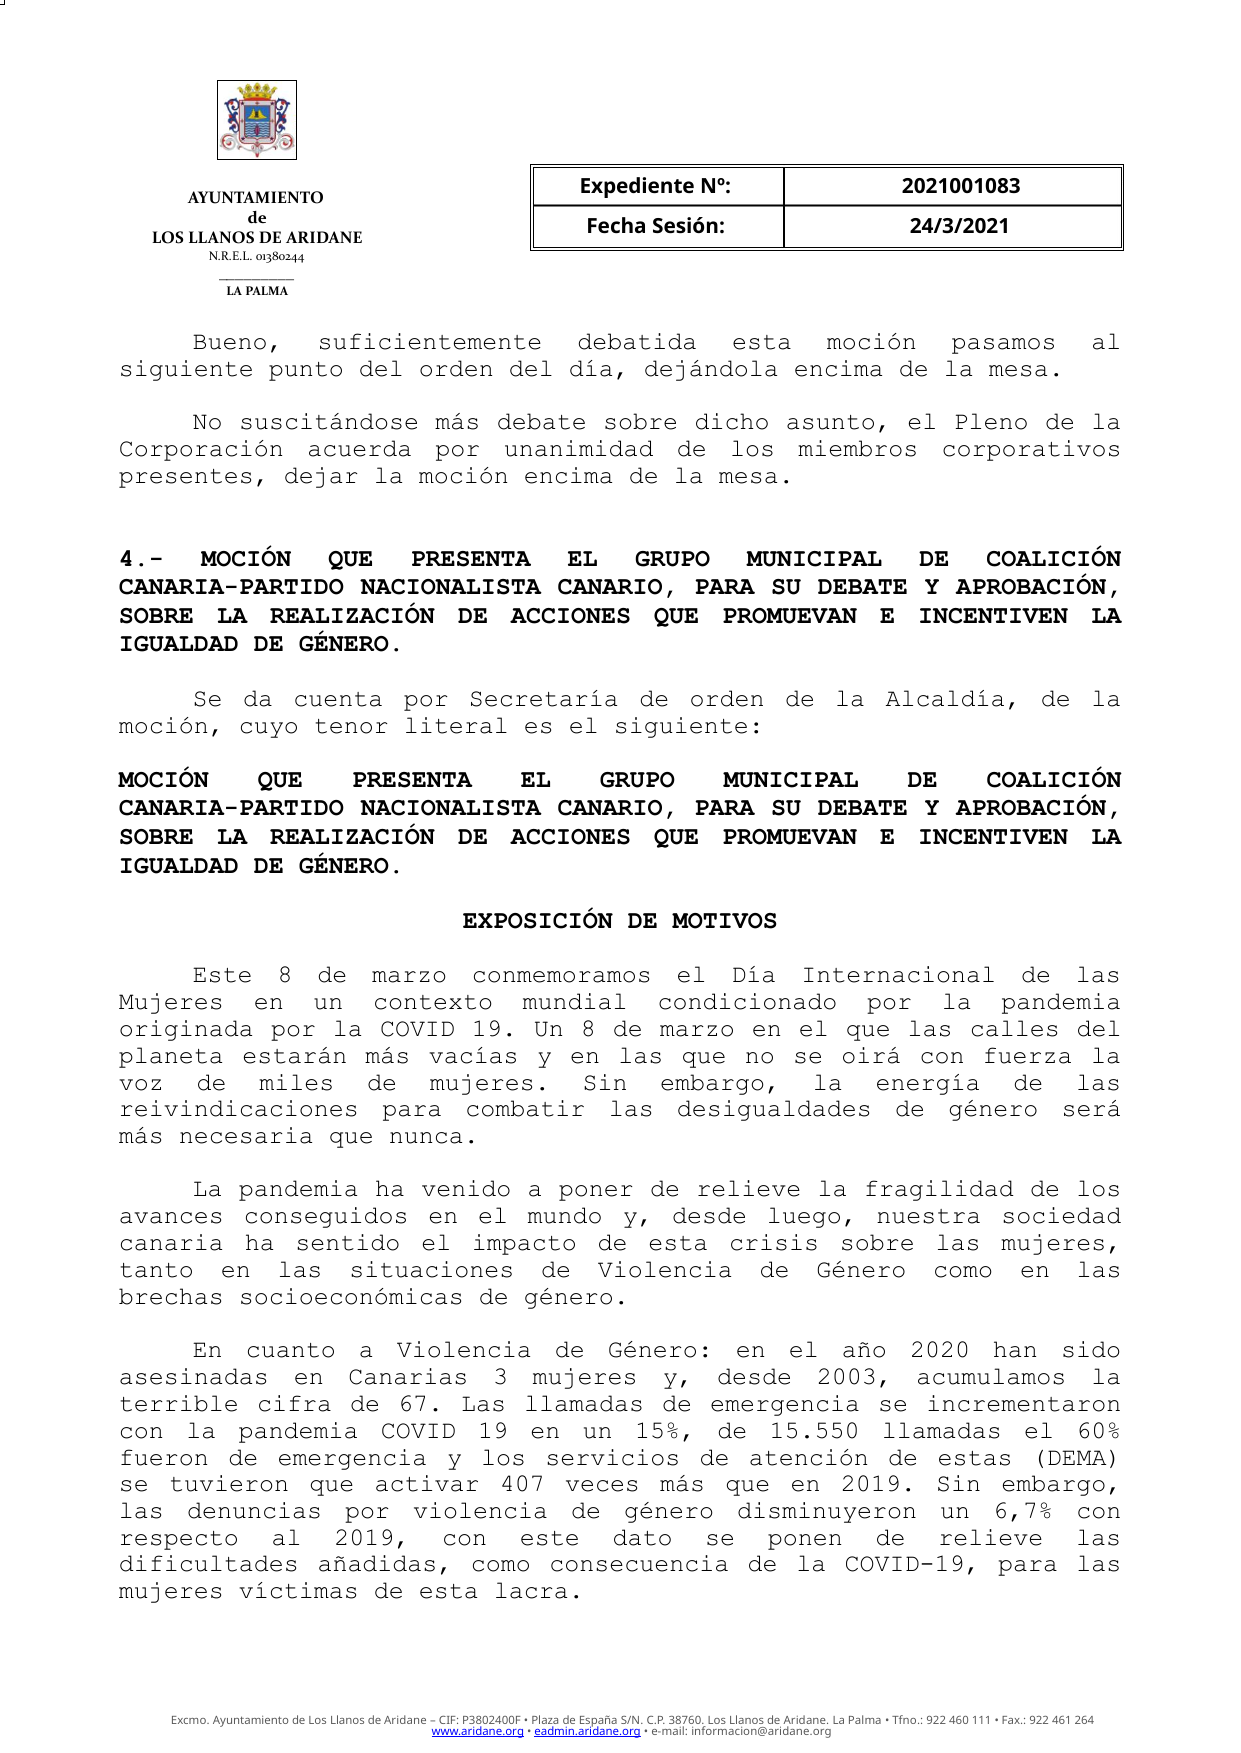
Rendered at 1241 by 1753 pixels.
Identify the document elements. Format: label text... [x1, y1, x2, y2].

text Corporación acuerda por unanimidad de los miembros corporativos [119, 435, 1146, 462]
text Expediente Nº: [579, 173, 761, 198]
text con la pandemia COVID 19 en un 15%, de 15.550 llamadas el 60% [119, 1417, 1146, 1443]
text MOCIÓN QUE PRESENTA EL GRUPO MUNICIPAL DE COALICIÓN [119, 765, 1146, 793]
text Se da cuenta por Secretaría de orden de la Alcaldía, de la [192, 683, 1146, 712]
text asesinadas en Canarias 3 mujeres y, desde 2003, acumulamos la [119, 1363, 1146, 1390]
text avances conseguidos en el mundo y, desde luego, nuestra sociedad [119, 1202, 1146, 1229]
text siguiente punto del orden del día, dejándola encima de la mesa. [119, 355, 1146, 382]
text más necesaria que nunca. [119, 1122, 1146, 1149]
text brechas socioeconómicas de género. [119, 1283, 1146, 1310]
text No suscitándose más debate sobre dicho asunto, el Pleno de la [192, 407, 1146, 435]
picture [218, 81, 296, 159]
text canaria ha sentido el impacto de esta crisis sobre las mujeres, [119, 1229, 1146, 1256]
text Este 8 de marzo conmemoramos el Día Internacional de las [192, 960, 1146, 988]
text LA PALMA [226, 286, 317, 298]
text planeta estarán más vacías y en las que no se oirá con fuerza la [119, 1042, 1146, 1069]
text Excmo. Ayuntamiento de Los Llanos de Aridane – CIF: P3802400F • Plaza de España S/N. C.P. 38760. Los Llanos de Aridane. La Palma • Tfno.: 922 460 111 • Fax.: 922 461 264 [171, 1713, 1095, 1727]
text tanto en las situaciones de Violencia de Género como en las [119, 1256, 1146, 1283]
text SOBRE LA REALIZACIÓN DE ACCIONES QUE PROMUEVAN E INCENTIVEN LA [119, 822, 1146, 850]
text CANARIA-PARTIDO NACIONALISTA CANARIO, PARA SU DEBATE Y APROBACIÓN, [119, 572, 1146, 600]
text AYUNTAMIENTO [188, 190, 387, 207]
text IGUALDAD DE GÉNERO. [119, 629, 1146, 657]
picture [531, 165, 1123, 250]
text ________ [226, 266, 317, 282]
text CANARIA-PARTIDO NACIONALISTA CANARIO, PARA SU DEBATE Y APROBACIÓN, [119, 793, 1146, 822]
text La pandemia ha venido a poner de relieve la fragilidad de los [192, 1174, 1146, 1202]
text SOBRE LA REALIZACIÓN DE ACCIONES QUE PROMUEVAN E INCENTIVEN LA [119, 601, 1146, 629]
text dificultades añadidas, como consecuencia de la COVID-19, para las [119, 1551, 1146, 1577]
text mujeres víctimas de esta lacra. [119, 1577, 1146, 1604]
text IGUALDAD DE GÉNERO. [119, 850, 1146, 879]
text EXPOSICIÓN DE MOTIVOS [463, 906, 803, 934]
text _ [317, 266, 327, 282]
text terrible cifra de 67. Las llamadas de emergencia se incrementaron [119, 1390, 1146, 1417]
text 4.- MOCIÓN QUE PRESENTA EL GRUPO MUNICIPAL DE COALICIÓN [119, 543, 1146, 572]
text Mujeres en un contexto mundial condicionado por la pandemia [119, 988, 1146, 1015]
text 2021001083 [902, 173, 1059, 198]
text fueron de emergencia y los servicios de atención de estas (DEMA) [119, 1443, 1146, 1470]
text Fecha Sesión: [586, 214, 761, 239]
text moción, cuyo tenor literal es el siguiente: [119, 712, 1146, 738]
text 24/3/2021 [909, 214, 1059, 239]
text respecto al 2019, con este dato se ponen de relieve las [119, 1524, 1146, 1551]
text de [247, 210, 387, 227]
text se tuvieron que activar 407 veces más que en 2019. Sin embargo, [119, 1470, 1146, 1497]
text En cuanto a Violencia de Género: en el año 2020 han sido [192, 1335, 1146, 1363]
text N.R.E.L. 01380244 [208, 250, 327, 262]
text LOS LLANOS DE ARIDANE [152, 230, 387, 247]
text www.aridane.org • eadmin.aridane.org • e-mail: informacion@aridane.org [431, 1724, 834, 1738]
text _ [219, 266, 226, 279]
text voz de miles de mujeres. Sin embargo, la energía de las [119, 1069, 1146, 1095]
text originada por la COVID 19. Un 8 de marzo en el que las calles del [119, 1015, 1146, 1042]
text Bueno, suficientemente debatida esta moción pasamos al [192, 327, 1146, 355]
text presentes, dejar la moción encima de la mesa. [119, 462, 1146, 489]
text reivindicaciones para combatir las desigualdades de género será [119, 1095, 1146, 1122]
text las denuncias por violencia de género disminuyeron un 6,7% con [119, 1497, 1146, 1524]
